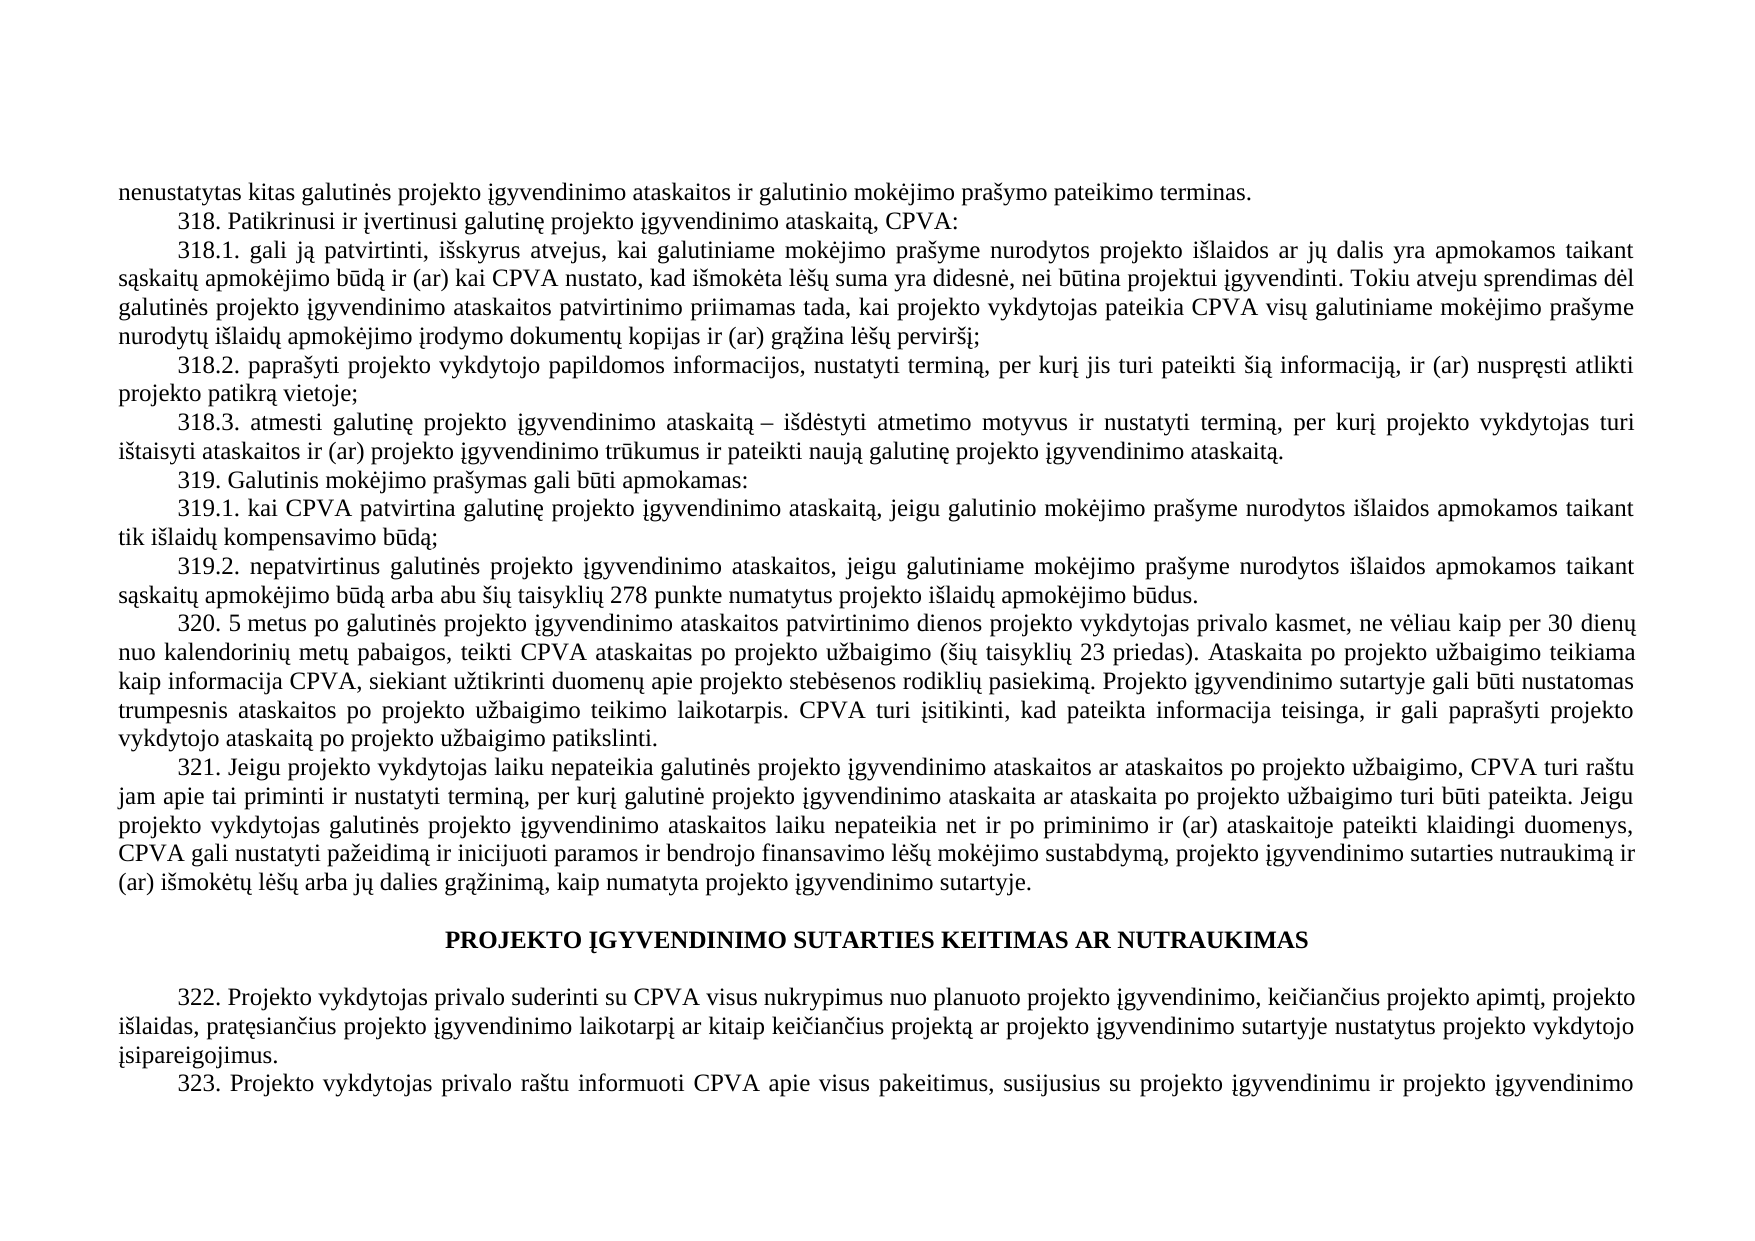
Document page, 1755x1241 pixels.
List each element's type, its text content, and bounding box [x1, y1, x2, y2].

text 321. Jeigu projekto vykdytojas laiku nepateikia galutinės projekto įgyvendinimo ataskaitos ar ataskaitos po projekto užbaigimo, CPVA turi raštu jam apie tai priminti ir nustatyti terminą, per kurį galutinė projekto įgyvendinimo ataskaita ar ataskaita po projekto užbaigimo turi būti pateikta. Jeigu projekto vykdytojas galutinės projekto įgyvendinimo ataskaitos laiku nepateikia net ir po priminimo ir (ar) ataskaitoje pateikti klaidingi duomenys, CPVA gali nustatyti pažeidimą ir inicijuoti paramos ir bendrojo finansavimo lėšų mokėjimo sustabdymą, projekto įgyvendinimo sutarties nutraukimą ir (ar) išmokėtų lėšų arba jų dalies grąžinimą, kaip numatyta projekto įgyvendinimo sutartyje. [118, 752, 1636, 896]
text 319. Galutinis mokėjimo prašymas gali būti apmokamas: [118, 465, 1636, 493]
text 318.3. atmesti galutinę projekto įgyvendinimo ataskaitą – išdėstyti atmetimo motyvus ir nustatyti terminą, per kurį projekto vykdytojas turi ištaisyti ataskaitos ir (ar) projekto įgyvendinimo trūkumus ir pateikti naują galutinę projekto įgyvendinimo ataskaitą. [118, 407, 1636, 465]
text 318. Patikrinusi ir įvertinusi galutinę projekto įgyvendinimo ataskaitą, CPVA: [118, 206, 1636, 235]
text 318.1. gali ją patvirtinti, išskyrus atvejus, kai galutiniame mokėjimo prašyme nurodytos projekto išlaidos ar jų dalis yra apmokamos taikant sąskaitų apmokėjimo būdą ir (ar) kai CPVA nustato, kad išmokėta lėšų suma yra didesnė, nei būtina projektui įgyvendinti. Tokiu atveju sprendimas dėl galutinės projekto įgyvendinimo ataskaitos patvirtinimo priimamas tada, kai projekto vykdytojas pateikia CPVA visų galutiniame mokėjimo prašyme nurodytų išlaidų apmokėjimo įrodymo dokumentų kopijas ir (ar) grąžina lėšų perviršį; [118, 235, 1636, 350]
text 320. 5 metus po galutinės projekto įgyvendinimo ataskaitos patvirtinimo dienos projekto vykdytojas privalo kasmet, ne vėliau kaip per 30 dienų nuo kalendorinių metų pabaigos, teikti CPVA ataskaitas po projekto užbaigimo (šių taisyklių 23 priedas). Ataskaita po projekto užbaigimo teikiama kaip informacija CPVA, siekiant užtikrinti duomenų apie projekto stebėsenos rodiklių pasiekimą. Projekto įgyvendinimo sutartyje gali būti nustatomas trumpesnis ataskaitos po projekto užbaigimo teikimo laikotarpis. CPVA turi įsitikinti, kad pateikta informacija teisinga, ir gali paprašyti projekto vykdytojo ataskaitą po projekto užbaigimo patikslinti. [118, 608, 1636, 752]
text nenustatytas kitas galutinės projekto įgyvendinimo ataskaitos ir galutinio mokėjimo prašymo pateikimo terminas. [118, 177, 1636, 206]
text 319.2. nepatvirtinus galutinės projekto įgyvendinimo ataskaitos, jeigu galutiniame mokėjimo prašyme nurodytos išlaidos apmokamos taikant sąskaitų apmokėjimo būdą arba abu šių taisyklių 278 punkte numatytus projekto išlaidų apmokėjimo būdus. [118, 551, 1636, 608]
text 322. Projekto vykdytojas privalo suderinti su CPVA visus nukrypimus nuo planuoto projekto įgyvendinimo, keičiančius projekto apimtį, projekto išlaidas, pratęsiančius projekto įgyvendinimo laikotarpį ar kitaip keičiančius projektą ar projekto įgyvendinimo sutartyje nustatytus projekto vykdytojo įsipareigojimus. [118, 982, 1636, 1068]
text 323. Projekto vykdytojas privalo raštu informuoti CPVA apie visus pakeitimus, susijusius su projekto įgyvendinimu ir projekto įgyvendinimo [118, 1068, 1636, 1097]
text 319.1. kai CPVA patvirtina galutinę projekto įgyvendinimo ataskaitą, jeigu galutinio mokėjimo prašyme nurodytos išlaidos apmokamos taikant tik išlaidų kompensavimo būdą; [118, 493, 1636, 551]
text 318.2. paprašyti projekto vykdytojo papildomos informacijos, nustatyti terminą, per kurį jis turi pateikti šią informaciją, ir (ar) nuspręsti atlikti projekto patikrą vietoje; [118, 350, 1636, 407]
text PROJEKTO ĮGYVENDINIMO SUTARTIES KEITIMAS AR NUTRAUKIMAS [118, 925, 1636, 953]
